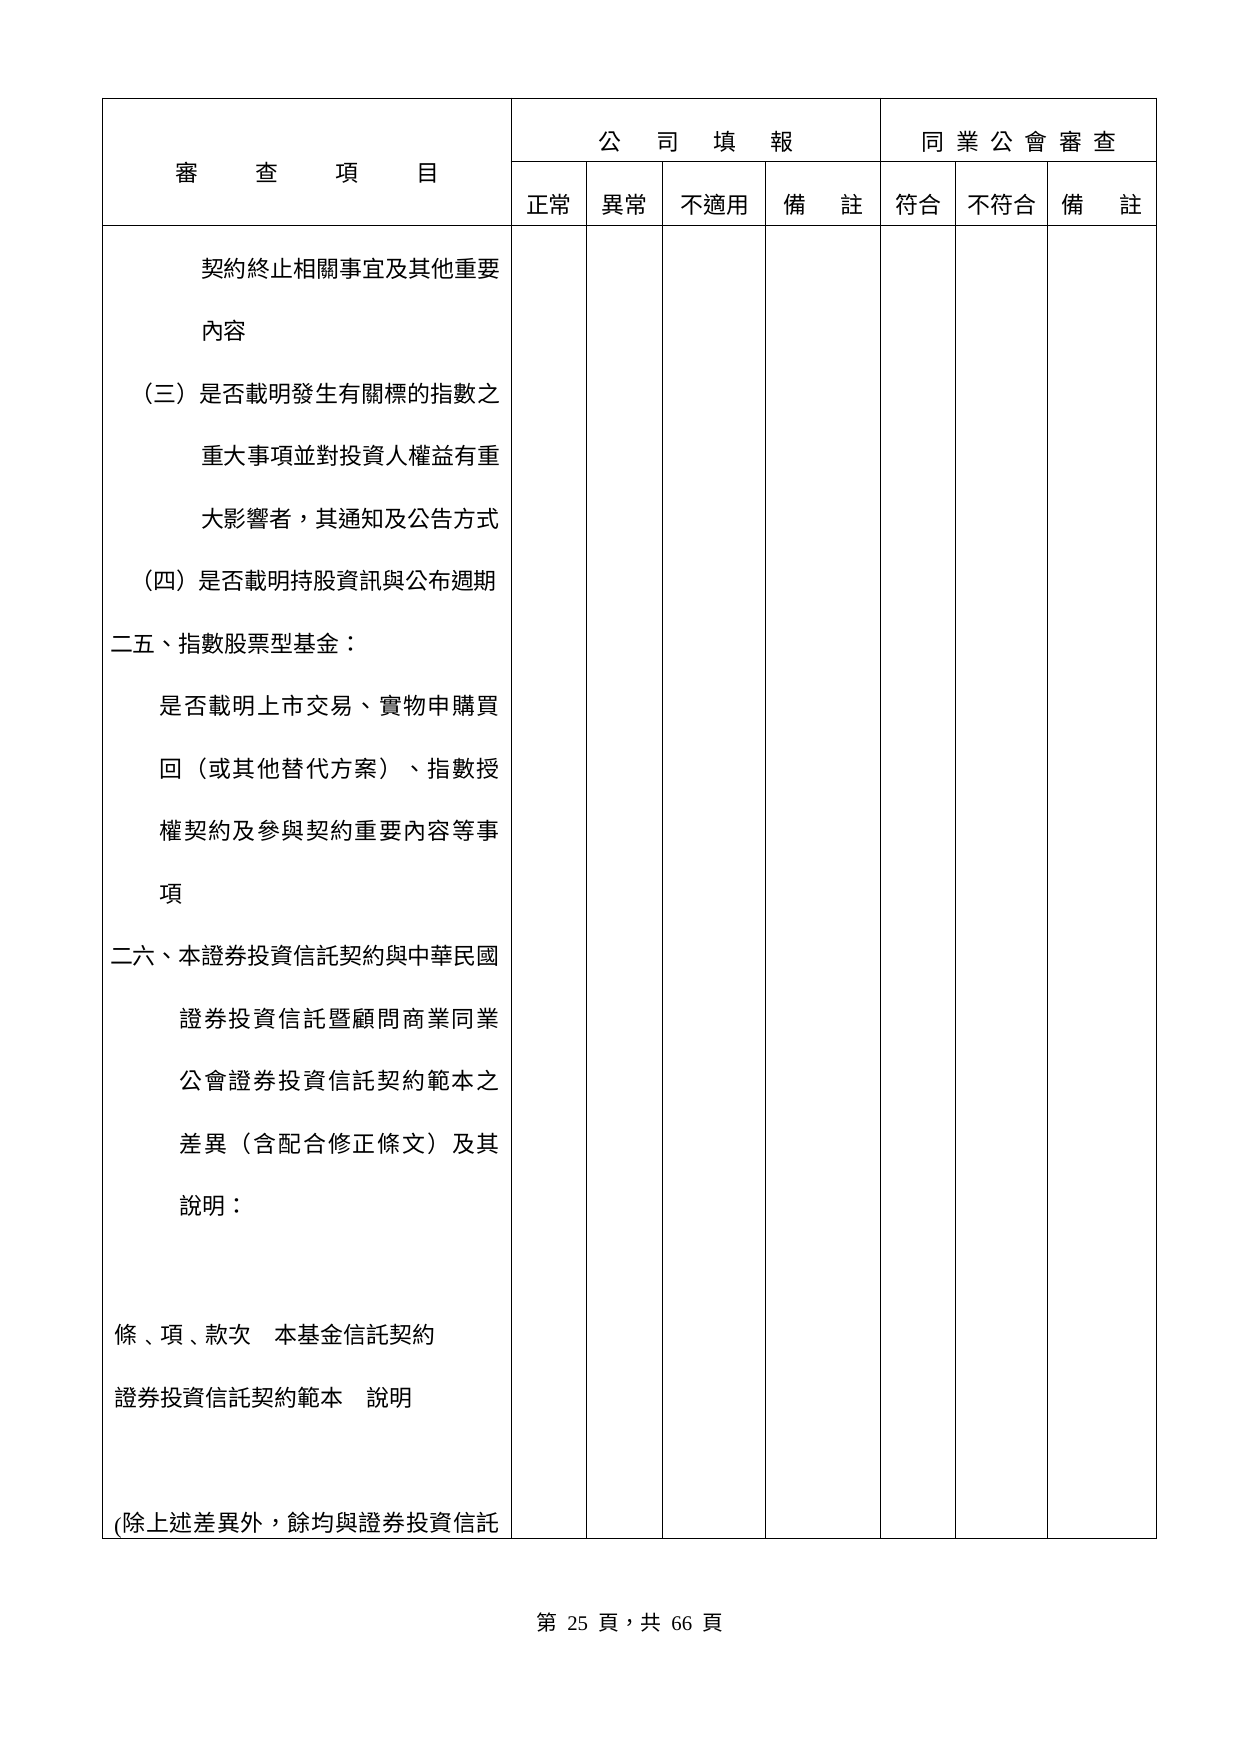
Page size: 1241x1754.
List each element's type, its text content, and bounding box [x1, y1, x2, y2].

table_cell 正常 [512, 162, 586, 224]
table_cell 備 註 [1048, 162, 1156, 224]
table_cell [1048, 226, 1156, 1538]
table_cell [587, 226, 662, 1538]
table_cell 不適用 [663, 162, 765, 224]
table_header 同 業 公 會 審 查 [881, 99, 1156, 161]
table_cell [956, 226, 1047, 1538]
table_cell [512, 226, 586, 1538]
table_cell 備 註 [766, 162, 880, 224]
table_cell 不符合 [956, 162, 1047, 224]
table_cell 符合 [881, 162, 955, 224]
table_cell [663, 226, 765, 1538]
table_cell [766, 226, 880, 1538]
table_cell 異常 [587, 162, 662, 224]
table_cell 契約終止相關事宜及其他重要內容 （三）是否載明發生有關標的指數之重大事項並對投資人權益有重大影響者，其通知及公告方式 （四）是否載明持股資訊與公布週期 二五、指數股票型基金： 是否載明上市交易、實物申購買回（或其他替代方案）、指數授權契約及參與契約重要內容等事項 二六、本證券投資信託契約與中華民國證券投資信託暨顧問商業同業公會證券投資信託契約範本之差異（含配合修正條文）及其說明： 條﹑項﹑款次 本基金信託契約 證券投資信託契約範本 說明 (除上述差異外，餘均與證券投資信託 [103, 226, 511, 1538]
table_header 審 查 項 目 [103, 99, 511, 224]
table_cell [881, 226, 955, 1538]
table_header 公 司 填 報 [512, 99, 880, 161]
